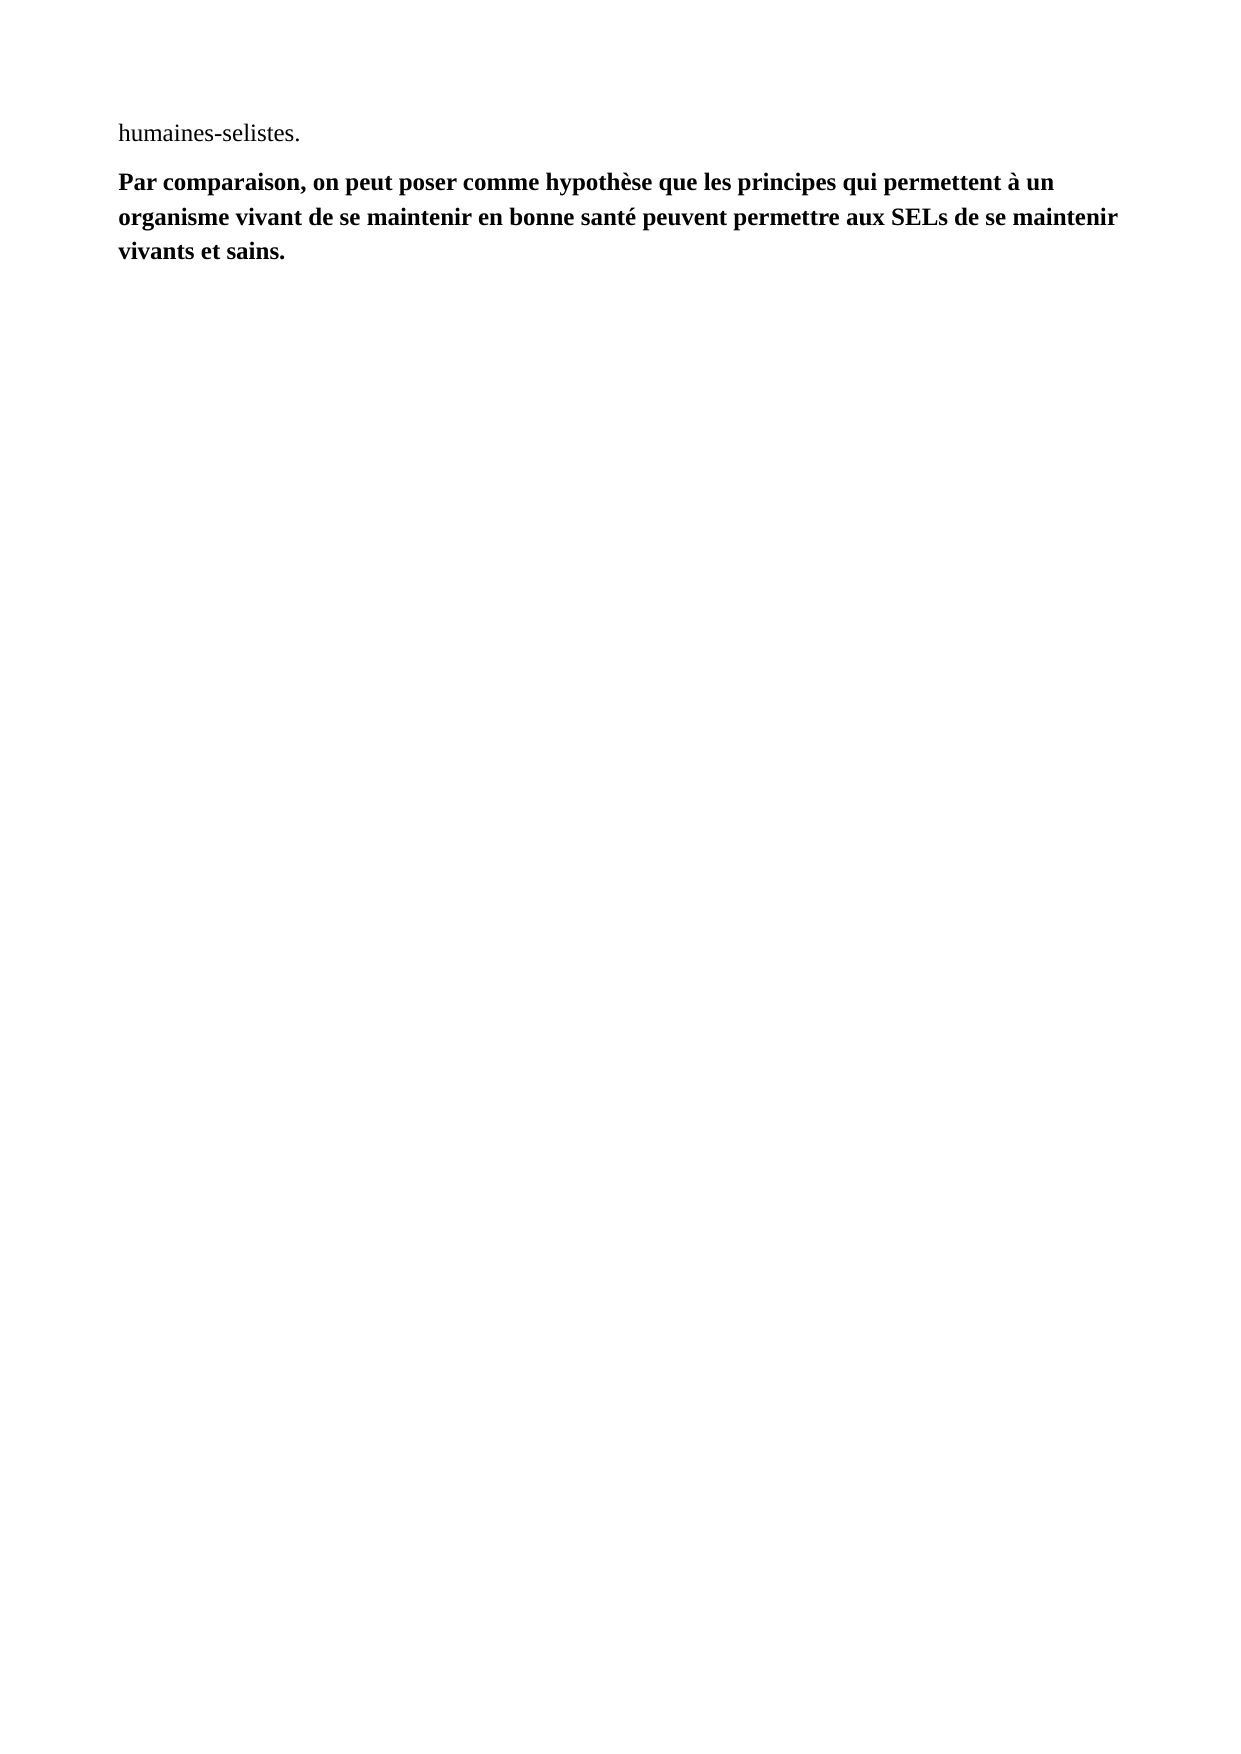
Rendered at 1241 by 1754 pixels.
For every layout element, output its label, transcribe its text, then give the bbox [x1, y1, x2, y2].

text Par comparaison, on peut poser comme hypothèse que les principes qui permettent à un organisme vivant de se maintenir en bonne santé peuvent permettre aux SELs de se maintenir vivants et sains. [118, 167, 1122, 265]
text humaines-selistes. [118, 118, 1122, 147]
